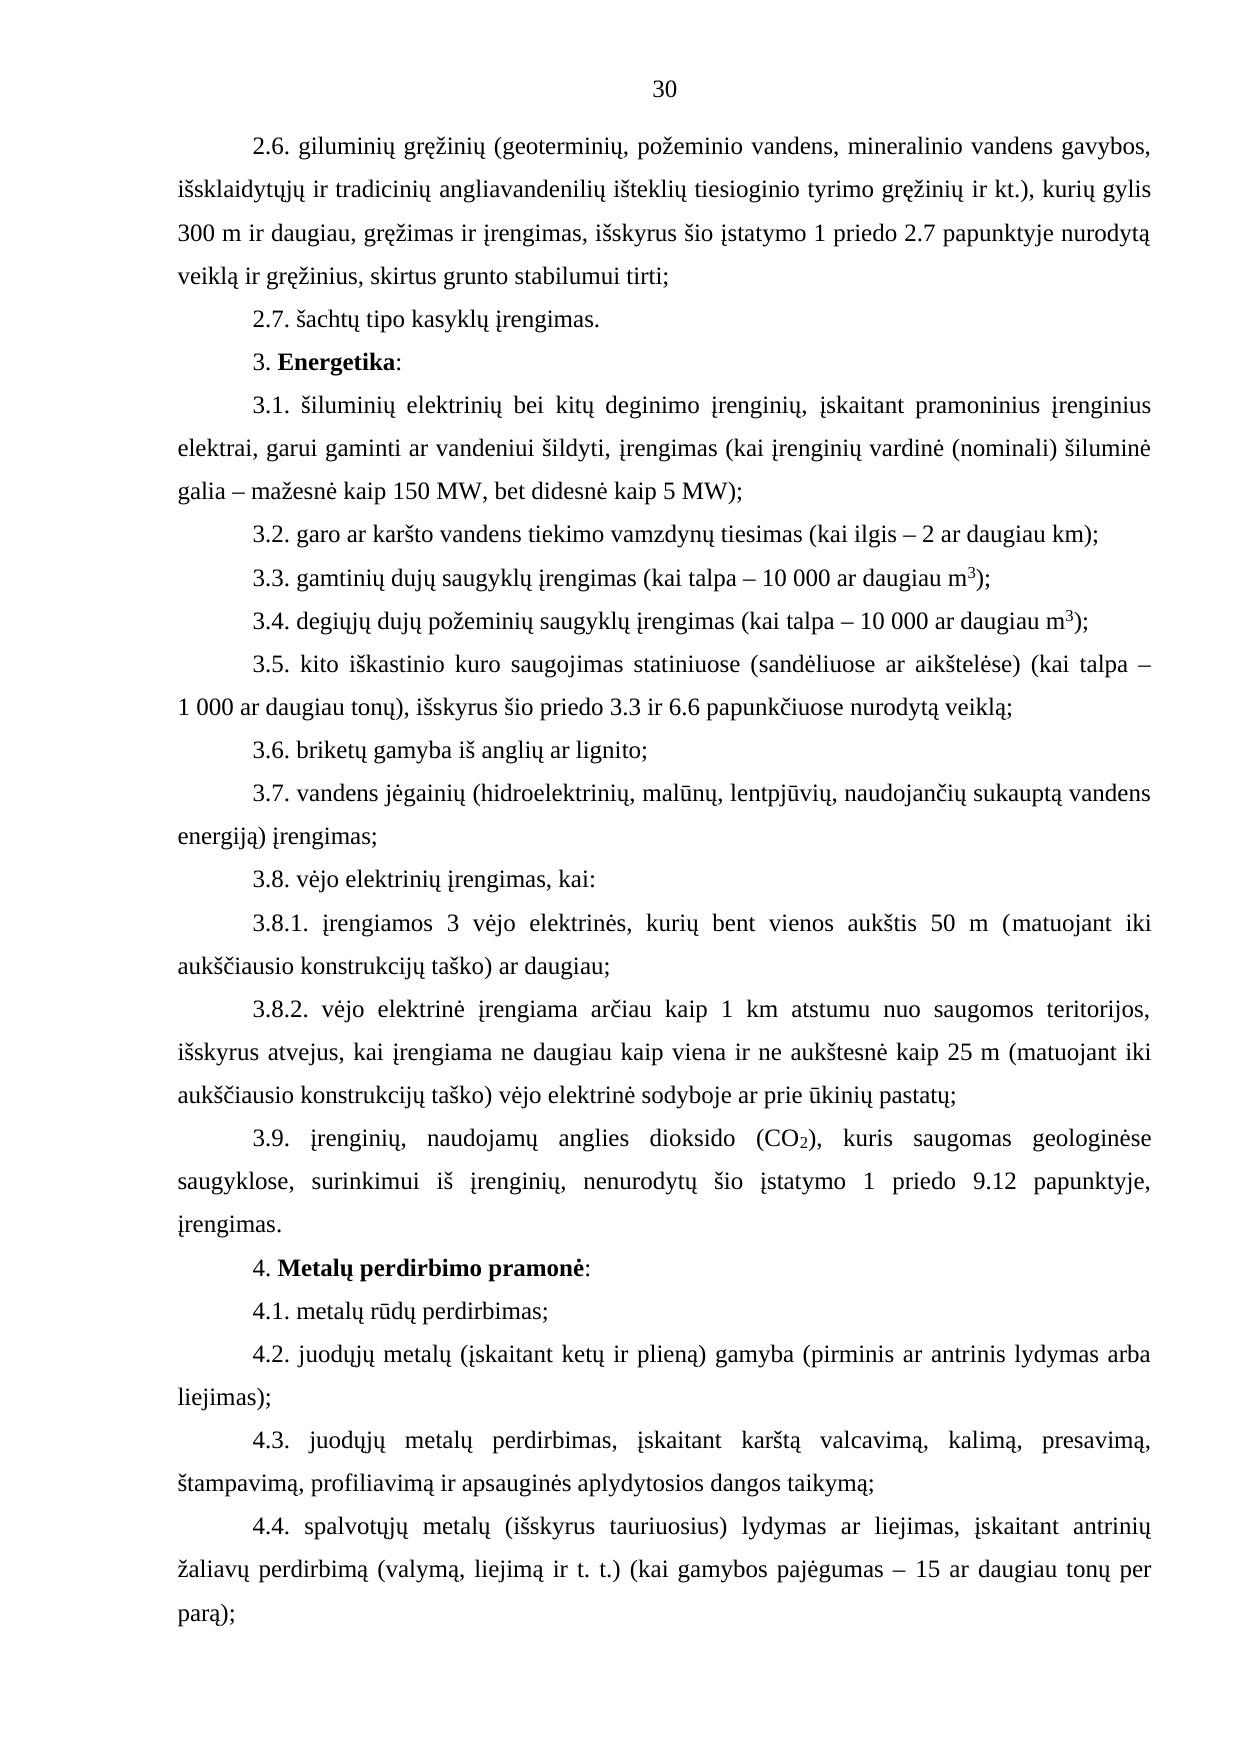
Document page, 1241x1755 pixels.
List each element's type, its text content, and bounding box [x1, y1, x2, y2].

text 4.1. metalų rūdų perdirbimas; [177, 1296, 1152, 1324]
text 3.8. vėjo elektrinių įrengimas, kai: [177, 864, 1152, 893]
text 3.6. briketų gamyba iš anglių ar lignito; [177, 735, 1152, 764]
text 3.5. kito iškastinio kuro saugojimas statiniuose (sandėliuose ar aikštelėse) (kai talpa – 1 000 ar daugiau tonų), išskyrus šio priedo 3.3 ir 6.6 papunkčiuose nurodytą veiklą; [177, 649, 1152, 721]
text 3.7. vandens jėgainių (hidroelektrinių, malūnų, lentpjūvių, naudojančių sukauptą vandens energiją) įrengimas; [177, 778, 1152, 850]
text 4.4. spalvotųjų metalų (išskyrus tauriuosius) lydymas ar liejimas, įskaitant antrinių žaliavų perdirbimą (valymą, liejimą ir t. t.) (kai gamybos pajėgumas – 15 ar daugiau tonų per parą); [177, 1511, 1152, 1626]
text 3.8.1. įrengiamos 3 vėjo elektrinės, kurių bent vienos aukštis 50 m (matuojant iki aukščiausio konstrukcijų taško) ar daugiau; [177, 908, 1152, 979]
text 3.1. šiluminių elektrinių bei kitų deginimo įrenginių, įskaitant pramoninius įrenginius elektrai, garui gaminti ar vandeniui šildyti, įrengimas (kai įrenginių vardinė (nominali) šiluminė galia – mažesnė kaip 150 MW, bet didesnė kaip 5 MW); [177, 390, 1152, 505]
text 2.6. giluminių gręžinių (geoterminių, požeminio vandens, mineralinio vandens gavybos, išsklaidytųjų ir tradicinių angliavandenilių išteklių tiesioginio tyrimo gręžinių ir kt.), kurių gylis 300 m ir daugiau, gręžimas ir įrengimas, išskyrus šio įstatymo 1 priedo 2.7 papunktyje nurodytą veiklą ir gręžinius, skirtus grunto stabilumui tirti; [177, 131, 1152, 289]
text 3.9. įrenginių, naudojamų anglies dioksido (CO2), kuris saugomas geologinėse saugyklose, surinkimui iš įrenginių, nenurodytų šio įstatymo 1 priedo 9.12 papunktyje, įrengimas. [177, 1123, 1152, 1238]
text 4.3. juodųjų metalų perdirbimas, įskaitant karštą valcavimą, kalimą, presavimą, štampavimą, profiliavimą ir apsauginės aplydytosios dangos taikymą; [177, 1425, 1152, 1497]
text 3. Energetika: [177, 347, 1152, 376]
text 3.3. gamtinių dujų saugyklų įrengimas (kai talpa – 10 000 ar daugiau m3); [177, 563, 1152, 591]
text 4. Metalų perdirbimo pramonė: [177, 1253, 1152, 1281]
text 3.2. garo ar karšto vandens tiekimo vamzdynų tiesimas (kai ilgis – 2 ar daugiau km); [177, 519, 1152, 548]
text 2.7. šachtų tipo kasyklų įrengimas. [177, 304, 1152, 333]
text 4.2. juodųjų metalų (įskaitant ketų ir plieną) gamyba (pirminis ar antrinis lydymas arba liejimas); [177, 1339, 1152, 1411]
text 3.4. degiųjų dujų požeminių saugyklų įrengimas (kai talpa – 10 000 ar daugiau m3); [177, 606, 1152, 634]
text 3.8.2. vėjo elektrinė įrengiama arčiau kaip 1 km atstumu nuo saugomos teritorijos, išskyrus atvejus, kai įrengiama ne daugiau kaip viena ir ne aukštesnė kaip 25 m (matuojant iki aukščiausio konstrukcijų taško) vėjo elektrinė sodyboje ar prie ūkinių pastatų; [177, 994, 1152, 1109]
